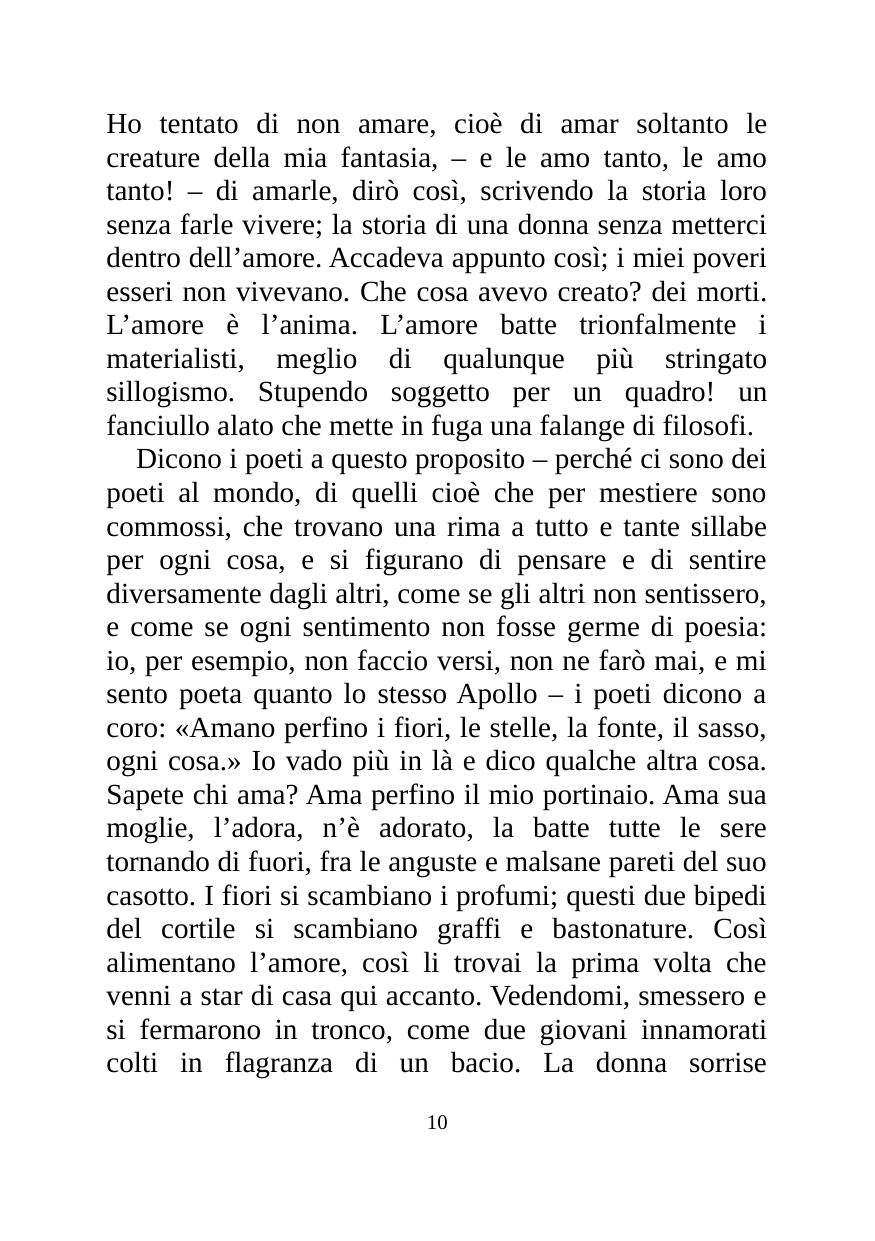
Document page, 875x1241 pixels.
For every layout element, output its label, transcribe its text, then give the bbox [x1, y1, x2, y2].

text Ho tentato di non amare, cioè di amar soltanto le creature della mia fantasia, – e le amo tanto, le amo tanto! – di amarle, dirò così, scrivendo la storia loro senza farle vivere; la storia di una donna senza metterci dentro dell’amore. Accadeva appunto così; i miei poveri esseri non vivevano. Che cosa avevo creato? dei morti. L’amore è l’anima. L’amore batte trionfalmente i materialisti, meglio di qualunque più stringato sillogismo. Stupendo soggetto per un quadro! un fanciullo alato che mette in fuga una falange di filosofi. [106, 106, 768, 442]
text Dicono i poeti a questo proposito – perché ci sono dei poeti al mondo, di quelli cioè che per mestiere sono commossi, che trovano una rima a tutto e tante sillabe per ogni cosa, e si figurano di pensare e di sentire diversamente dagli altri, come se gli altri non sentissero, e come se ogni sentimento non fosse germe di poesia: io, per esempio, non faccio versi, non ne farò mai, e mi sento poeta quanto lo stesso Apollo – i poeti dicono a coro: «Amano perfino i fiori, le stelle, la fonte, il sasso, ogni cosa.» Io vado più in là e dico qualche altra cosa. Sapete chi ama? Ama perfino il mio portinaio. Ama sua moglie, l’adora, n’è adorato, la batte tutte le sere tornando di fuori, fra le anguste e malsane pareti del suo casotto. I fiori si scambiano i profumi; questi due bipedi del cortile si scambiano graffi e bastonature. Così alimentano l’amore, così li trovai la prima volta che venni a star di casa qui accanto. Vedendomi, smessero e si fermarono in tronco, come due giovani innamorati colti in flagranza di un bacio. La donna sorrise [106, 442, 768, 1079]
